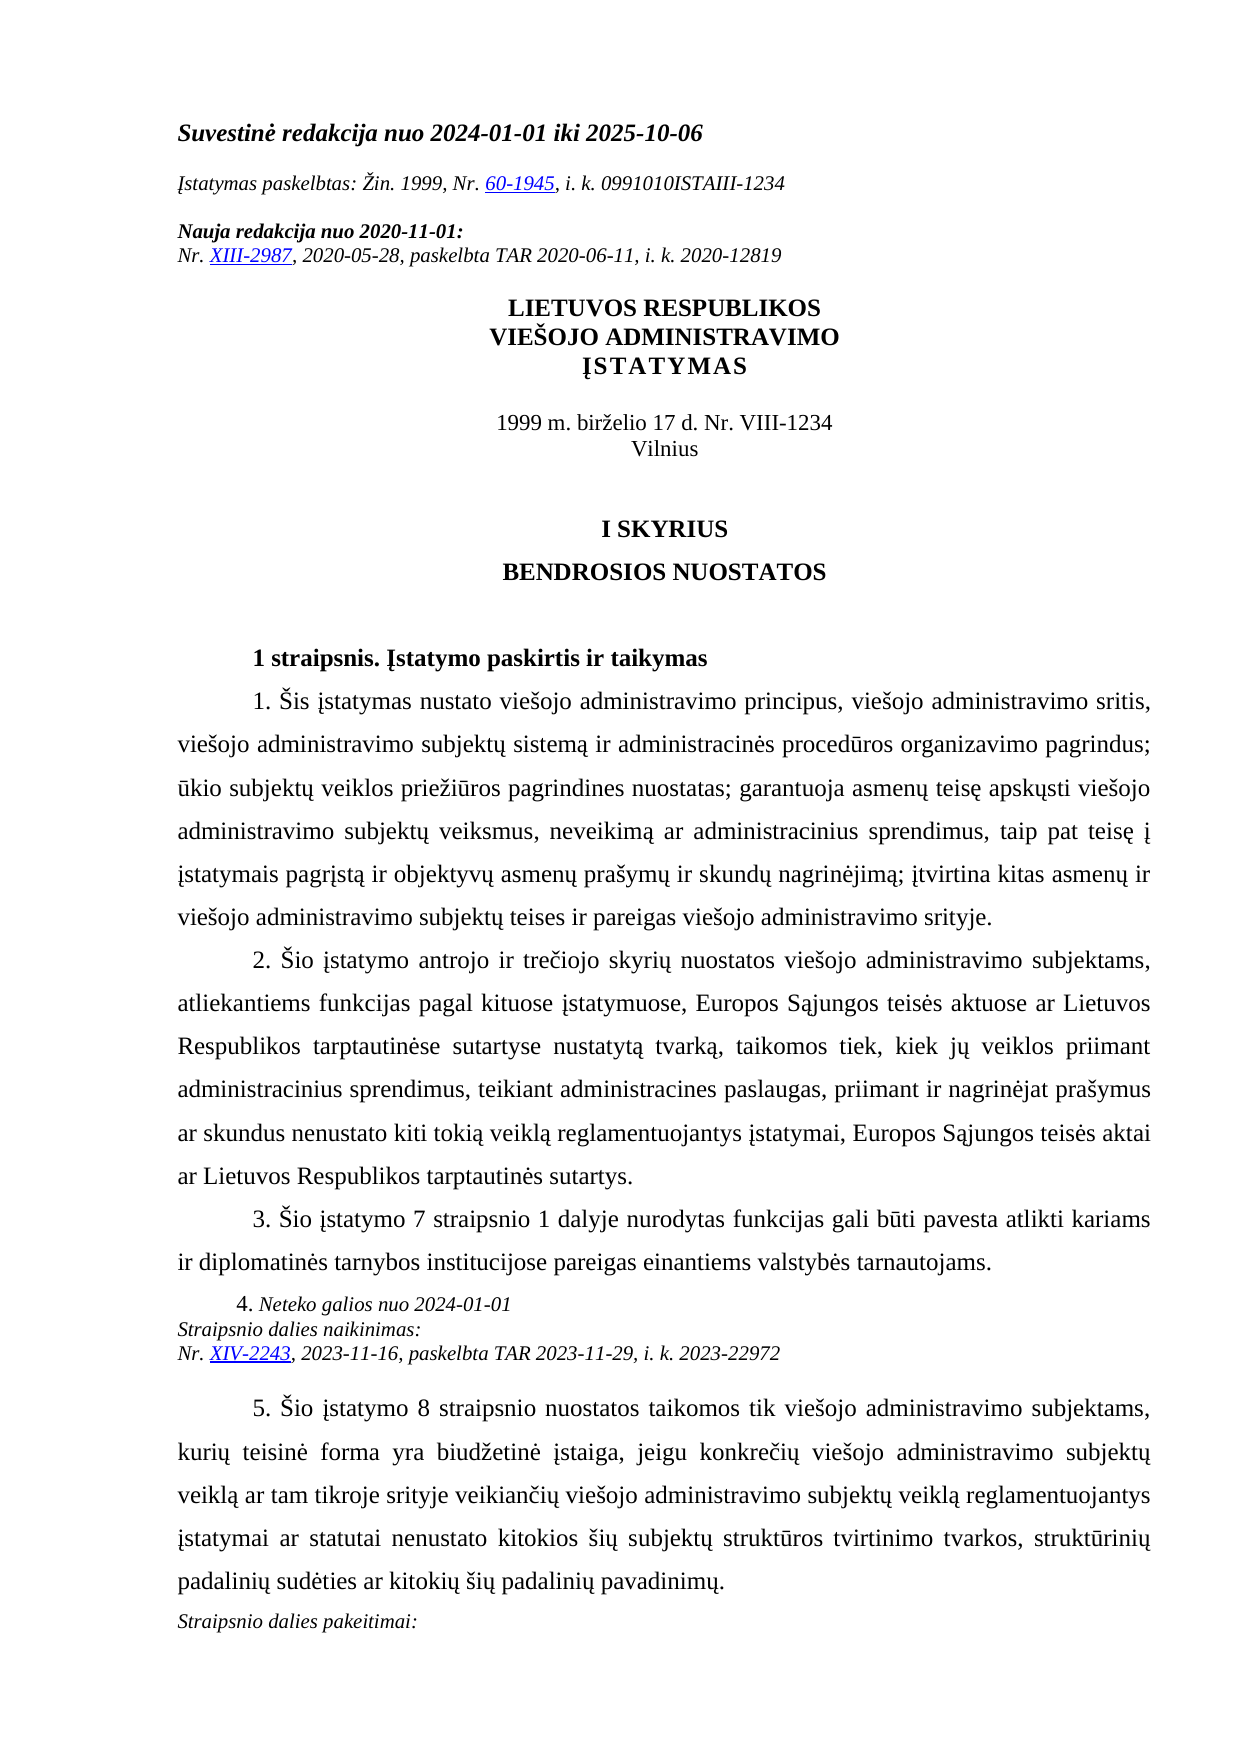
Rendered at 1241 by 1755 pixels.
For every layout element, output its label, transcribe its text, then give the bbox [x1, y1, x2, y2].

text Nr. XIII-2987, 2020-05-28, paskelbta TAR 2020-06-11, i. k. 2020-12819 [177, 243, 1152, 267]
text Nauja redakcija nuo 2020-11-01: [177, 219, 1152, 243]
subtitle I SKYRIUS [177, 514, 1152, 543]
text BENDROSIOS NUOSTATOS [177, 557, 1152, 586]
text ĮSTATYMAS [177, 351, 1152, 380]
text 4. Neteko galios nuo 2024-01-01 [177, 1290, 1152, 1317]
text Straipsnio dalies naikinimas: [177, 1317, 1152, 1341]
text Straipsnio dalies pakeitimai: [177, 1609, 1152, 1633]
text 1. Šis įstatymas nustato viešojo administravimo principus, viešojo administravimo sritis, viešojo administravimo subjektų sistemą ir administracinės procedūros organizavimo pagrindus; ūkio subjektų veiklos priežiūros pagrindines nuostatas; garantuoja asmenų teisę apskųsti viešojo administravimo subjektų veiksmus, neveikimą ar administracinius sprendimus, taip pat teisę į įstatymais pagrįstą ir objektyvų asmenų prašymų ir skundų nagrinėjimą; įtvirtina kitas asmenų ir viešojo administravimo subjektų teises ir pareigas viešojo administravimo srityje. [177, 686, 1152, 931]
text Vilnius [177, 435, 1152, 461]
text Suvestinė redakcija nuo 2024-01-01 iki 2025-10-06 [177, 118, 1152, 147]
text 2. Šio įstatymo antrojo ir trečiojo skyrių nuostatos viešojo administravimo subjektams, atliekantiems funkcijas pagal kituose įstatymuose, Europos Sąjungos teisės aktuose ar Lietuvos Respublikos tarptautinėse sutartyse nustatytą tvarką, taikomos tiek, kiek jų veiklos priimant administracinius sprendimus, teikiant administracines paslaugas, priimant ir nagrinėjat prašymus ar skundus nenustato kiti tokią veiklą reglamentuojantys įstatymai, Europos Sąjungos teisės aktai ar Lietuvos Respublikos tarptautinės sutartys. [177, 945, 1152, 1189]
text LIETUVOS RESPUBLIKOS [177, 293, 1152, 322]
text 5. Šio įstatymo 8 straipsnio nuostatos taikomos tik viešojo administravimo subjektams, kurių teisinė forma yra biudžetinė įstaiga, jeigu konkrečių viešojo administravimo subjektų veiklą ar tam tikroje srityje veikiančių viešojo administravimo subjektų veiklą reglamentuojantys įstatymai ar statutai nenustato kitokios šių subjektų struktūros tvirtinimo tvarkos, struktūrinių padalinių sudėties ar kitokių šių padalinių pavadinimų. [177, 1393, 1152, 1595]
text 1 straipsnis. Įstatymo paskirtis ir taikymas [177, 643, 1152, 672]
text 3. Šio įstatymo 7 straipsnio 1 dalyje nurodytas funkcijas gali būti pavesta atlikti kariams ir diplomatinės tarnybos institucijose pareigas einantiems valstybės tarnautojams. [177, 1204, 1152, 1276]
text 1999 m. birželio 17 d. Nr. VIII-1234 [177, 408, 1152, 435]
text Nr. XIV-2243, 2023-11-16, paskelbta TAR 2023-11-29, i. k. 2023-22972 [177, 1341, 1152, 1365]
text Įstatymas paskelbtas: Žin. 1999, Nr. 60-1945, i. k. 0991010ISTAIII-1234 [177, 171, 1152, 195]
text VIEŠOJO ADMINISTRAVIMO [177, 322, 1152, 351]
